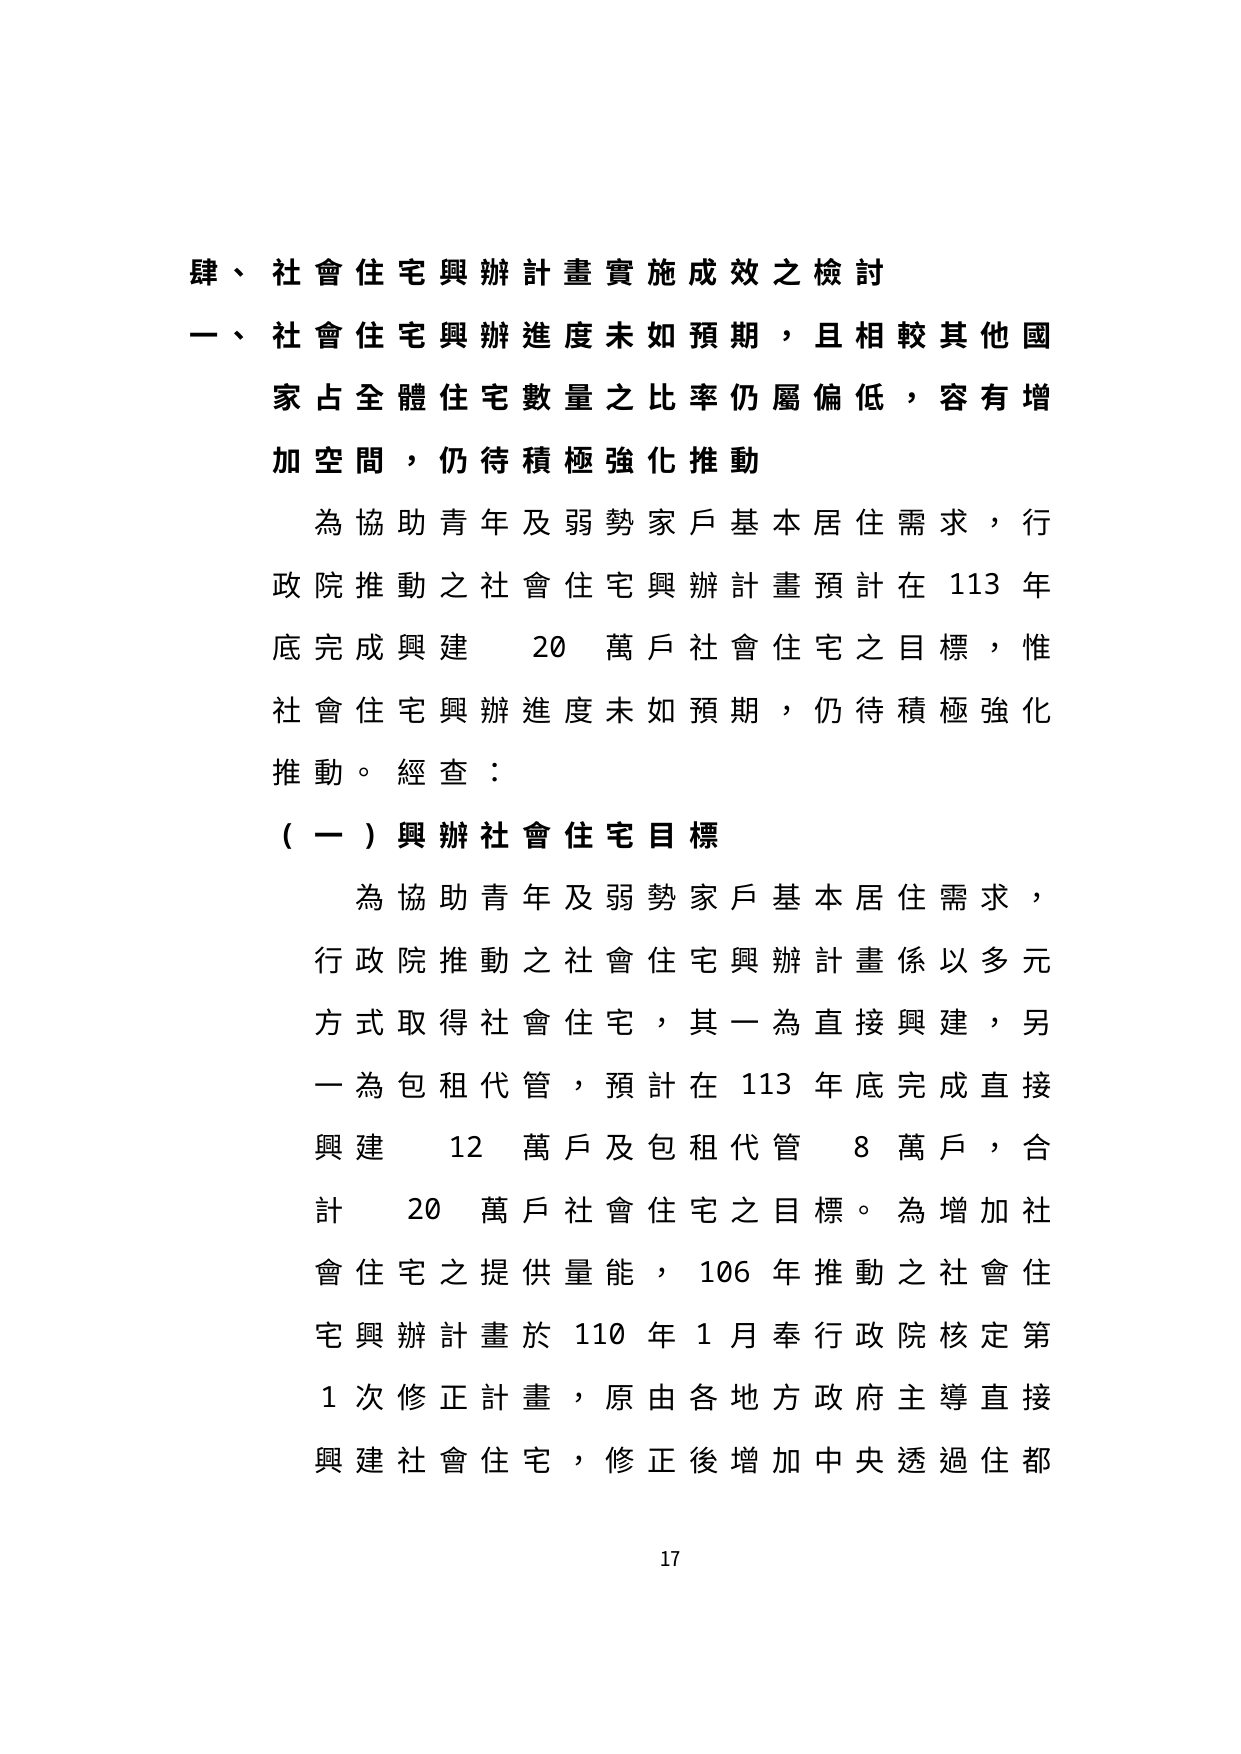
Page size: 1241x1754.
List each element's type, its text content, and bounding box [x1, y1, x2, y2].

text 為協助青年及弱勢家戶基本居住需求，行政院推動之社會住宅興辦計畫係以多元方式取得社會住宅，其一為直接興建，另一為包租代管，預計在113年底完成直接興建 12 萬戶及包租代管 8 萬戶，合計 20 萬戶社會住宅之目標。為增加社會住宅之提供量能，106年推動之社會住宅興辦計畫於110年1月奉行政院核定第1次修正計畫，原由各地方政府主導直接興建社會住宅，修正後增加中央透過住都 [271, 854, 1058, 1479]
text 一、社會住宅興辦進度未如預期，且相較其他國家占全體住宅數量之比率仍屬偏低，容有增加空間，仍待積極強化推動 [183, 292, 1058, 479]
text 為協助青年及弱勢家戶基本居住需求，行政院推動之社會住宅興辦計畫預計在113年底完成興建 20 萬戶社會住宅之目標，惟社會住宅興辦進度未如預期，仍待積極強化推動。經查： [242, 479, 1058, 792]
text 肆、社會住宅興辦計畫實施成效之檢討 [183, 229, 1058, 292]
text (一)興辦社會住宅目標 [242, 792, 1058, 854]
